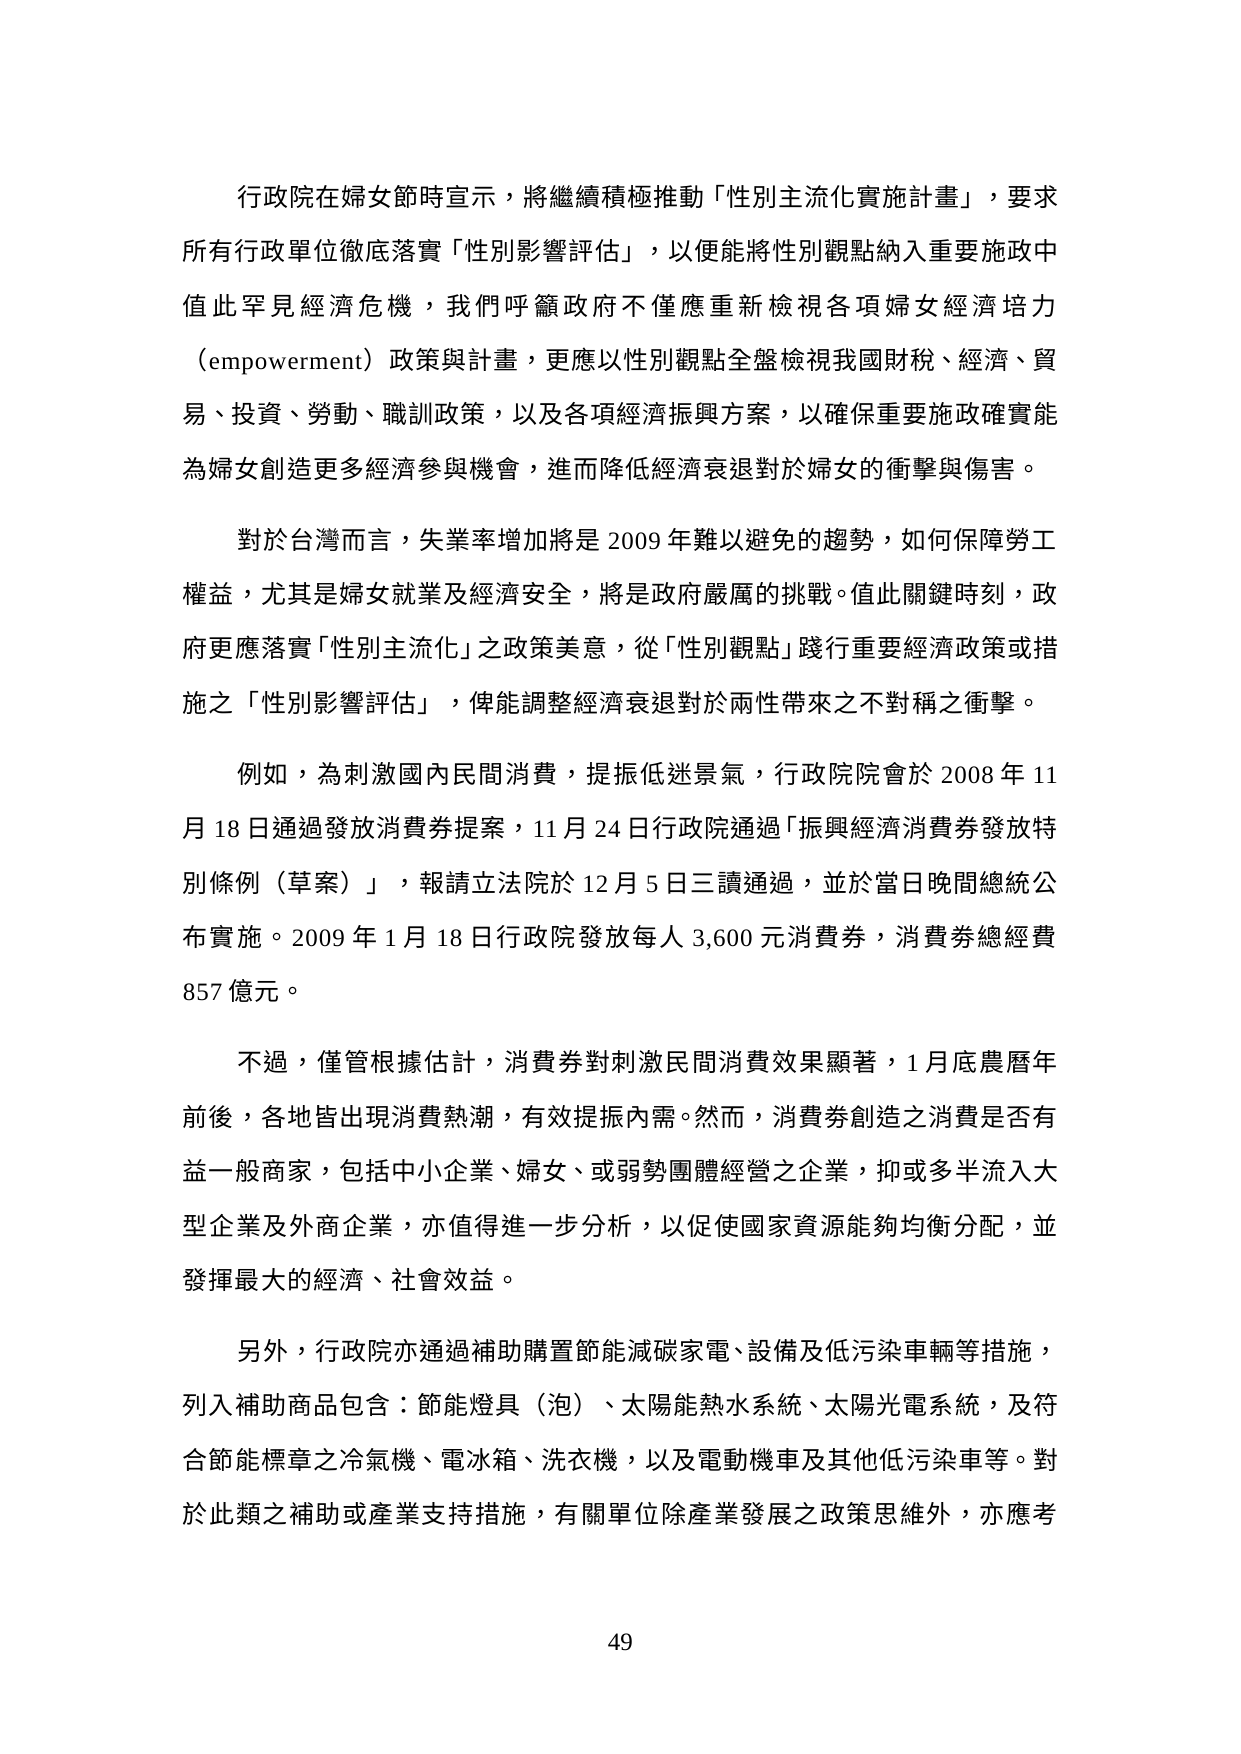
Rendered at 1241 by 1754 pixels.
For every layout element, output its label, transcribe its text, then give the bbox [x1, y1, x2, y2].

text 對於台灣而言，失業率增加將是2009年難以避免的趨勢，如何保障勞工權益，尤其是婦女就業及經濟安全，將是政府嚴厲的挑戰。值此關鍵時刻，政府更應落實「性別主流化」之政策美意，從「性別觀點」踐行重要經濟政策或措施之「性別影響評估」，俾能調整經濟衰退對於兩性帶來之不對稱之衝擊。 [183, 520, 1058, 719]
text 行政院在婦女節時宣示，將繼續積極推動「性別主流化實施計畫」，要求所有行政單位徹底落實「性別影響評估」，以便能將性別觀點納入重要施政中。值此罕見經濟危機，我們呼籲政府不僅應重新檢視各項婦女經濟培力（empowerment）政策與計畫，更應以性別觀點全盤檢視我國財稅、經濟、貿易、投資、勞動、職訓政策，以及各項經濟振興方案，以確保重要施政確實能為婦女創造更多經濟參與機會，進而降低經濟衰退對於婦女的衝擊與傷害。 [183, 177, 1058, 485]
text 另外，行政院亦通過補助購置節能減碳家電、設備及低污染車輛等措施，列入補助商品包含：節能燈具（泡）、太陽能熱水系統、太陽光電系統，及符合節能標章之冷氣機、電冰箱、洗衣機，以及電動機車及其他低污染車等。對於此類之補助或產業支持措施，有關單位除產業發展之政策思維外，亦應考 [183, 1331, 1058, 1531]
text 例如，為刺激國內民間消費，提振低迷景氣，行政院院會於2008年11月18日通過發放消費券提案，11月24日行政院通過「振興經濟消費券發放特別條例（草案）」，報請立法院於12月5日三讀通過，並於當日晚間總統公布實施。2009年1月18日行政院發放每人3,600元消費券，消費劵總經費857億元。 [183, 754, 1058, 1008]
text 不過，僅管根據估計，消費券對刺激民間消費效果顯著，1月底農曆年前後，各地皆出現消費熱潮，有效提振內需。然而，消費劵創造之消費是否有益一般商家，包括中小企業、婦女、或弱勢團體經營之企業，抑或多半流入大型企業及外商企業，亦值得進一步分析，以促使國家資源能夠均衡分配，並發揮最大的經濟、社會效益。 [183, 1043, 1058, 1297]
